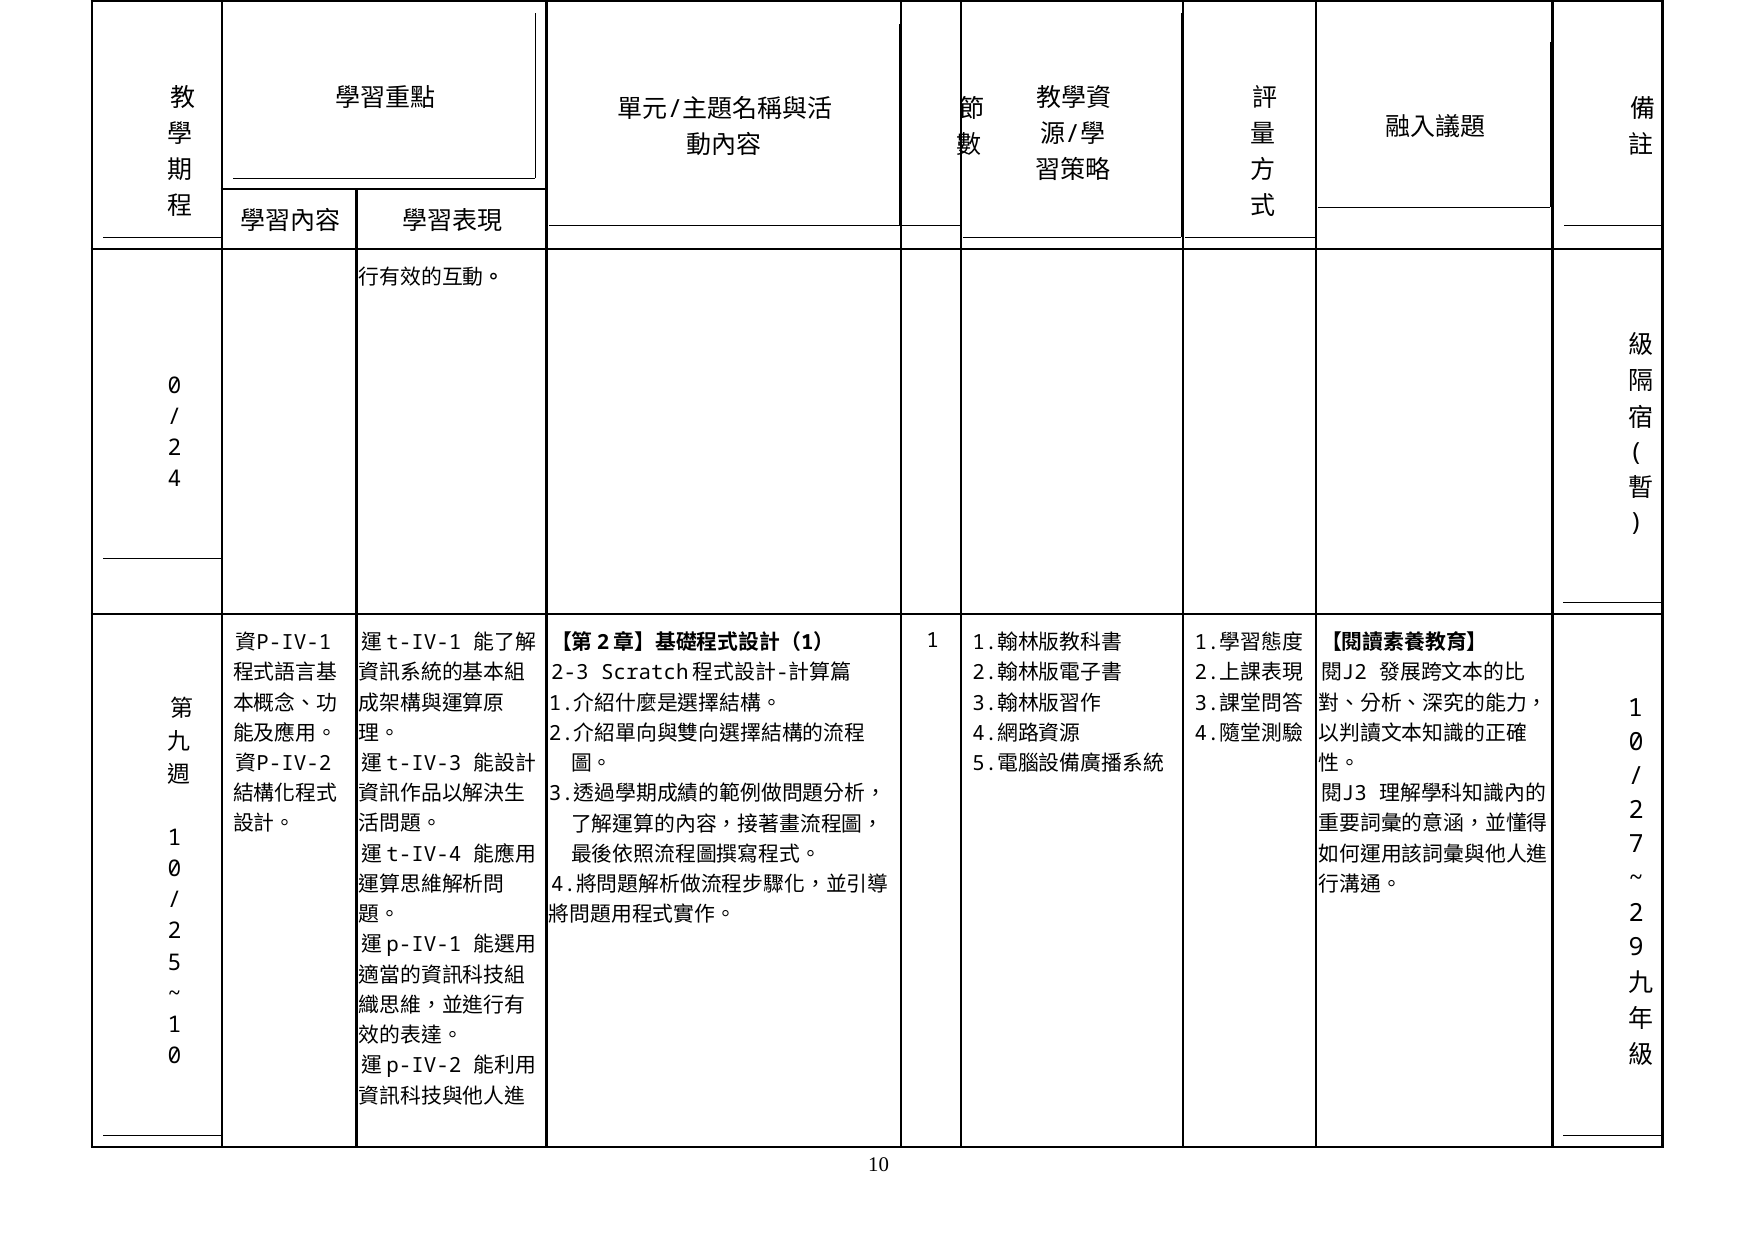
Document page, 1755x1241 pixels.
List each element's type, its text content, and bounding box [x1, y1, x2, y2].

table_cell 級隔宿(暫) [1554, 250, 1661, 613]
table_header 節數 [902, 2, 960, 225]
table_cell 1.學習態度 2.上課表現 3.課堂問答 4.隨堂測驗 [1184, 615, 1315, 1146]
table_cell 學習表現 [358, 190, 545, 247]
table_header 備註 [1554, 2, 1661, 247]
table_header 學習重點 [223, 2, 545, 188]
table_header 節數 [902, 226, 960, 247]
table_cell 1.翰林版教科書 2.翰林版電子書 3.翰林版習作 4.網路資源 5.電腦設備廣播系統 [962, 615, 1182, 1146]
table_cell 【第2章】基礎程式設計（1） 2-3 Scratch程式設計-計算篇 1.介紹什麼是選擇結構。 2.介紹單向與雙向選擇結構的流程圖。 3.透過學期成績的範例做問題分析，了解運算的內容，接著畫流程圖，最後依照流程圖撰寫程式。 4.將問題解析做流程步驟化，並引導將問題用程式實作。 [548, 615, 900, 1146]
table_cell [902, 250, 960, 613]
table_cell [548, 250, 900, 613]
table_cell [1317, 250, 1551, 613]
table_header 融入議題 [1317, 2, 1551, 247]
table_cell 10/27~29九年級 [1554, 615, 1661, 1146]
table_header 教學資源/學習策略 [962, 2, 1182, 247]
table_cell 行有效的互動。 [358, 250, 545, 613]
table_cell 【閱讀素養教育】 閱J2 發展跨文本的比對、分析、深究的能力，以判讀文本知識的正確性。 閱J3 理解學科知識內的重要詞彙的意涵，並懂得如何運用該詞彙與他人進行溝通。 [1317, 615, 1551, 1146]
table_cell 資P-IV-1 程式語言基本概念、功能及應用。 資P-IV-2 結構化程式設計。 [223, 615, 355, 1146]
table_cell 0/24 [93, 250, 221, 613]
table_cell 1 [902, 615, 960, 1146]
table_cell [962, 250, 1182, 613]
table_cell [1184, 250, 1315, 613]
table_header 評量方式 [1184, 2, 1315, 247]
table_cell 學習內容 [223, 190, 355, 247]
table_cell 第九週 10/25~10 [93, 615, 221, 1146]
table_cell 運t-IV-1 能了解資訊系統的基本組成架構與運算原理。 運t-IV-3 能設計資訊作品以解決生活問題。 運t-IV-4 能應用運算思維解析問題。 運p-IV-1 能選用適當的資訊科技組織思維，並進行有效的表達。 運p-IV-2 能利用資訊科技與他人進 [358, 615, 545, 1146]
table_header 單元/主題名稱與活動內容 [548, 2, 900, 247]
table_header 教學期程 [93, 2, 221, 247]
table_cell [223, 250, 355, 613]
